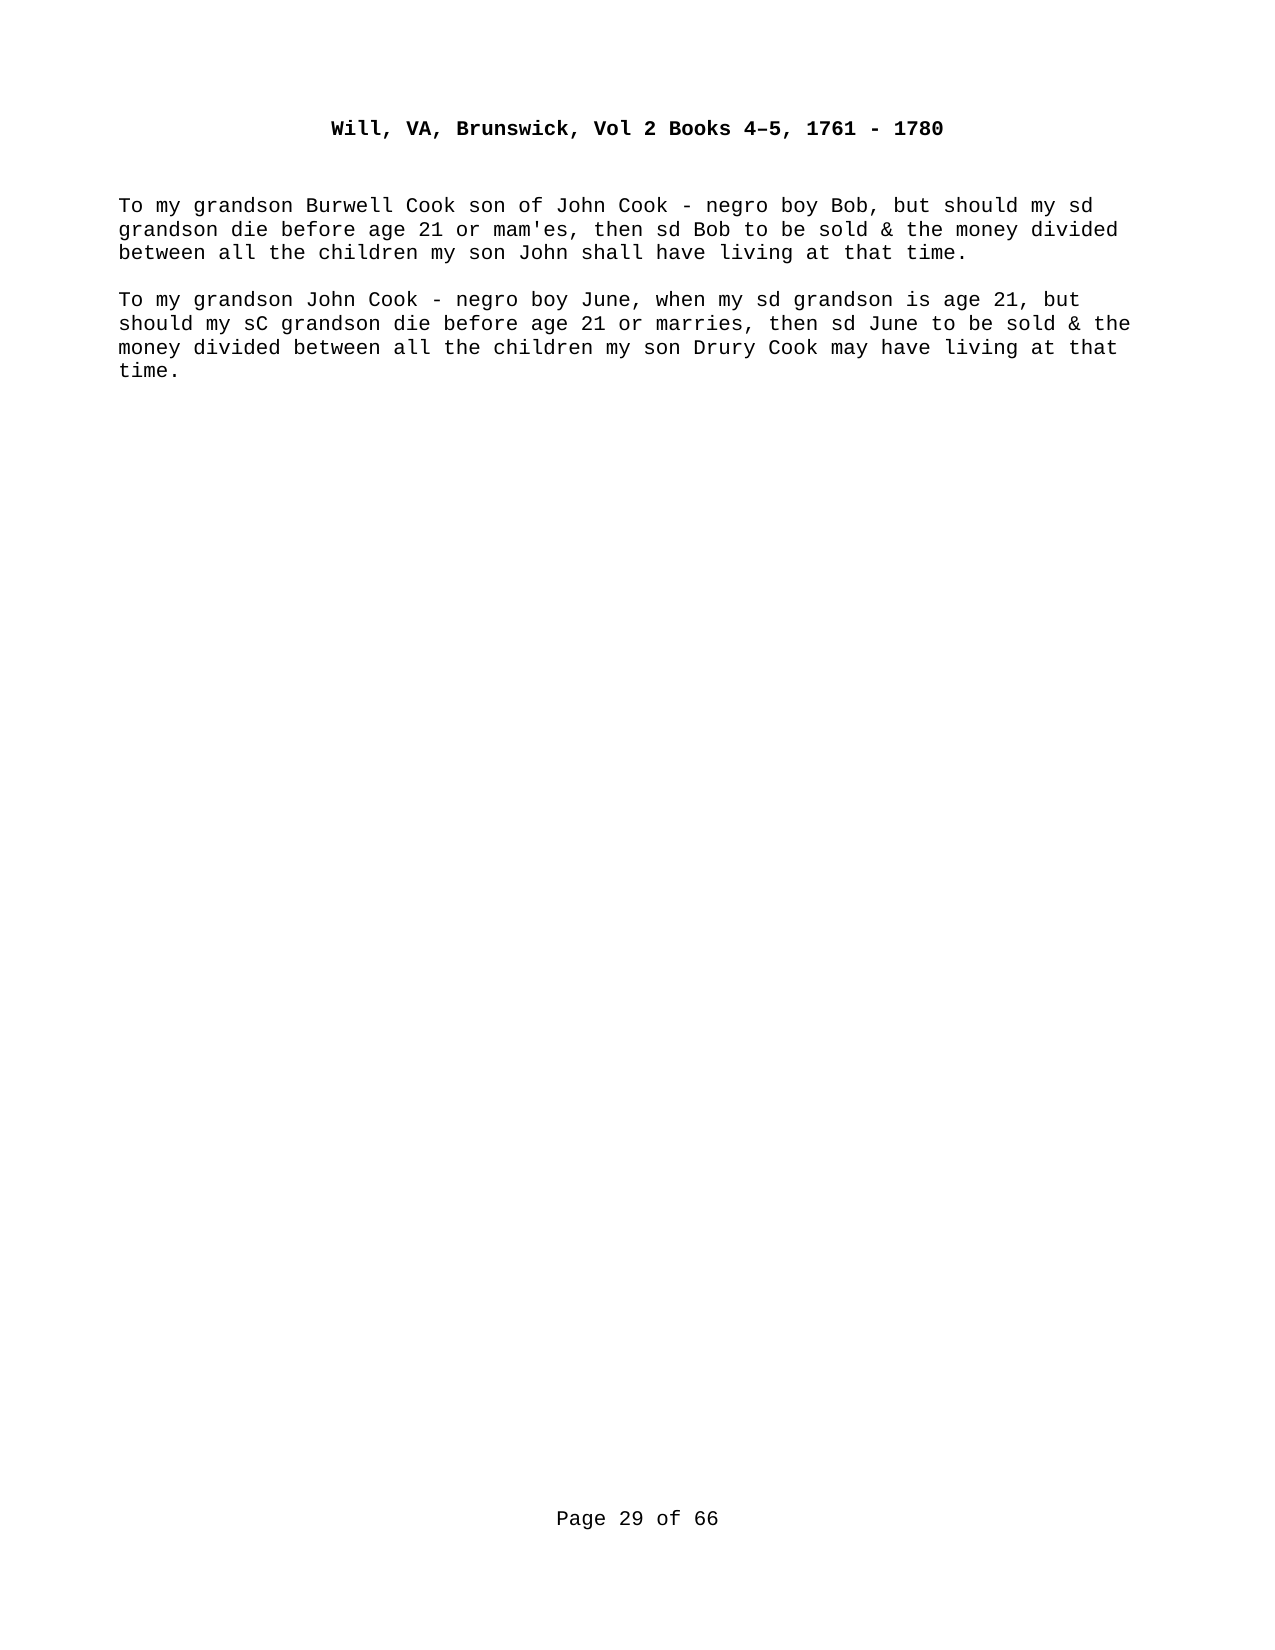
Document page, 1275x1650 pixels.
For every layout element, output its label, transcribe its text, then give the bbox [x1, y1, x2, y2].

text To my grandson John Cook - negro boy June, when my sd grandson is age 21, but should my sC grandson die before age 21 or marries, then sd June to be sold & the money divided between all the children my son Drury Cook may have living at that time. [118, 289, 1157, 384]
text To my grandson Burwell Cook son of John Cook - negro boy Bob, but should my sd grandson die before age 21 or mam'es, then sd Bob to be sold & the money divided between all the children my son John shall have living at that time. [118, 195, 1157, 266]
